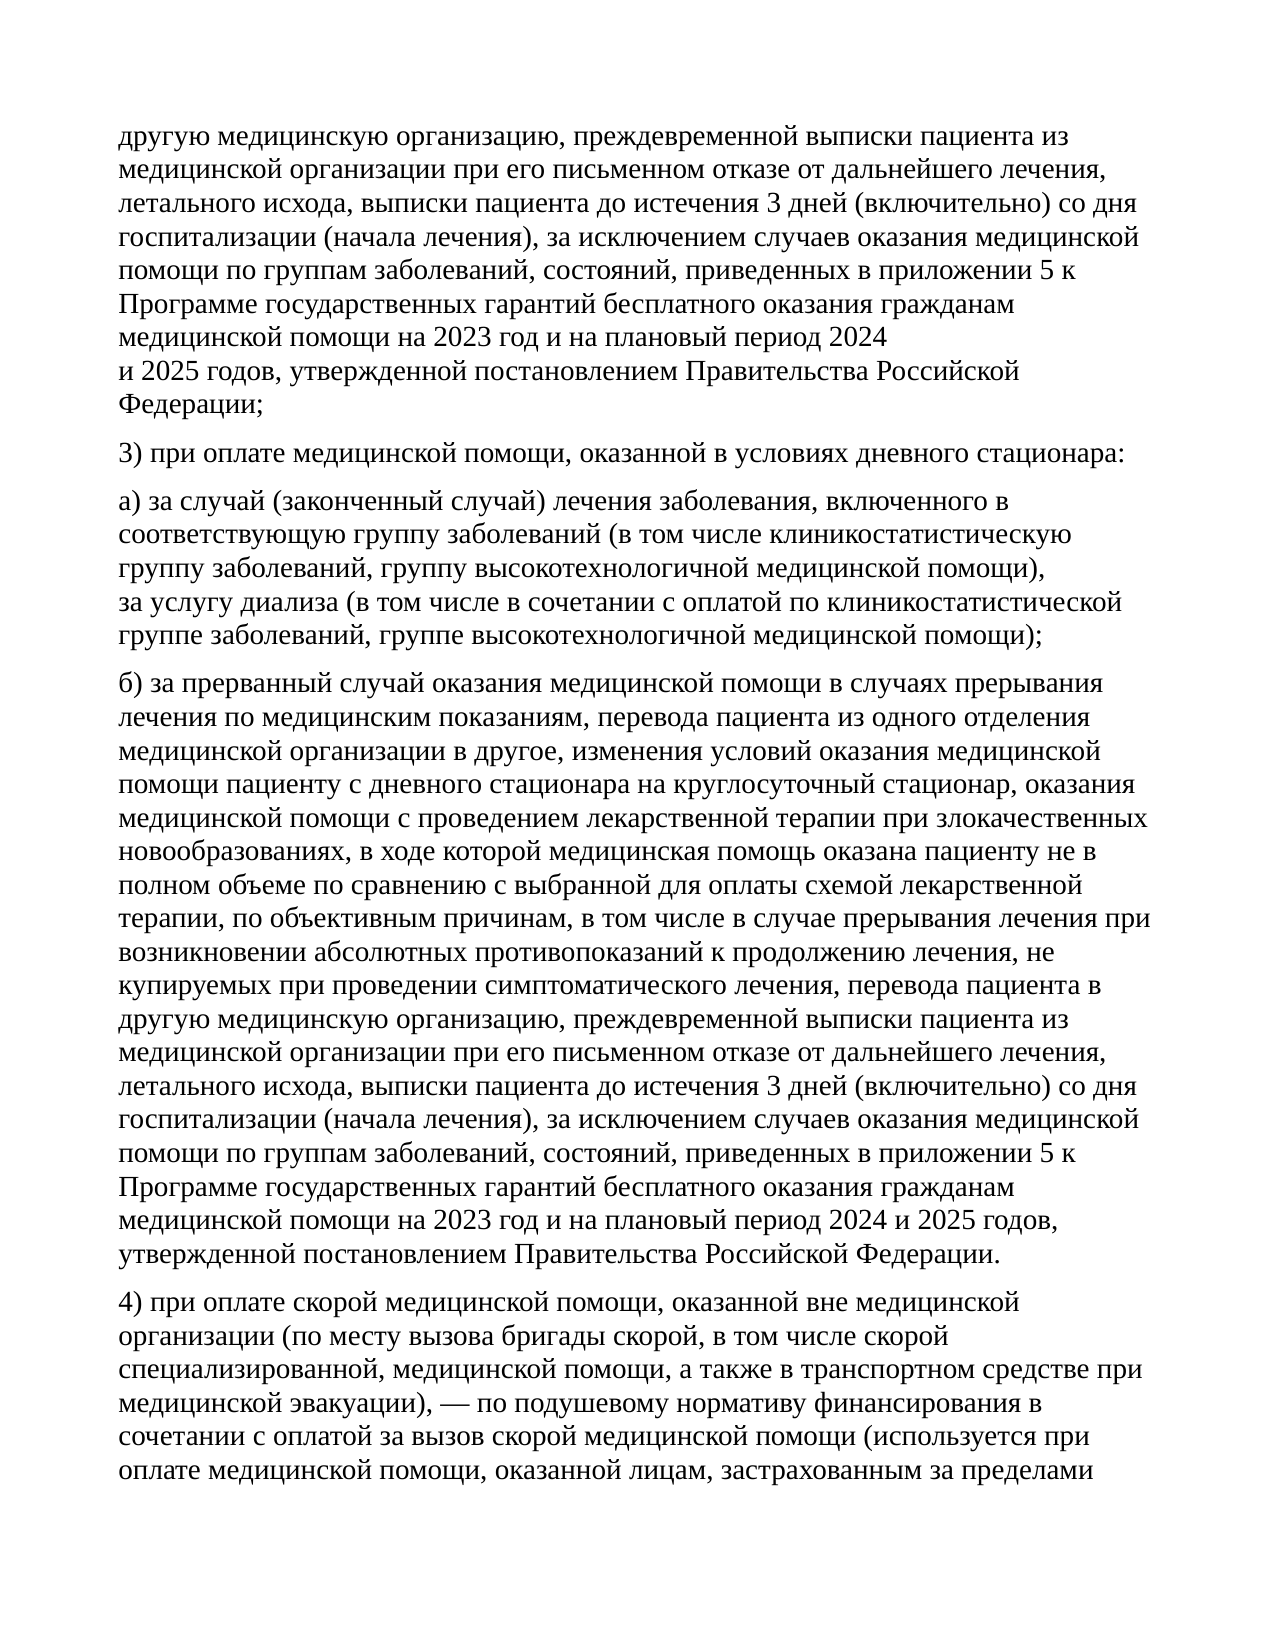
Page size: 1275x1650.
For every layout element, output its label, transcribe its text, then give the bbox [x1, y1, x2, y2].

text а) за случай (законченный случай) лечения заболевания, включенного в соответствующую группу заболеваний (в том числе клиникостатистическую группу заболеваний, группу высокотехнологичной медицинской помощи), за услугу диализа (в том числе в сочетании с оплатой по клиникостатистической группе заболеваний, группе высокотехнологичной медицинской помощи); [118, 483, 1157, 651]
text б) за прерванный случай оказания медицинской помощи в случаях прерывания лечения по медицинским показаниям, перевода пациента из одного отделения медицинской организации в другое, изменения условий оказания медицинской помощи пациенту с дневного стационара на круглосуточный стационар, оказания медицинской помощи с проведением лекарственной терапии при злокачественных новообразованиях, в ходе которой медицинская помощь оказана пациенту не в полном объеме по сравнению с выбранной для оплаты схемой лекарственной терапии, по объективным причинам, в том числе в случае прерывания лечения при возникновении абсолютных противопоказаний к продолжению лечения, не купируемых при проведении симптоматического лечения, перевода пациента в другую медицинскую организацию, преждевременной выписки пациента из медицинской организации при его письменном отказе от дальнейшего лечения, летального исхода, выписки пациента до истечения 3 дней (включительно) со дня госпитализации (начала лечения), за исключением случаев оказания медицинской помощи по группам заболеваний, состояний, приведенных в приложении 5 к Программе государственных гарантий бесплатного оказания гражданам медицинской помощи на 2023 год и на плановый период 2024 и 2025 годов, утвержденной постановлением Правительства Российской Федерации. [118, 666, 1157, 1269]
text другую медицинскую организацию, преждевременной выписки пациента из медицинской организации при его письменном отказе от дальнейшего лечения, летального исхода, выписки пациента до истечения 3 дней (включительно) со дня госпитализации (начала лечения), за исключением случаев оказания медицинской помощи по группам заболеваний, состояний, приведенных в приложении 5 к Программе государственных гарантий бесплатного оказания гражданам медицинской помощи на 2023 год и на плановый период 2024 и 2025 годов, утвержденной постановлением Правительства Российской Федерации; [118, 118, 1157, 420]
text 4) при оплате скорой медицинской помощи, оказанной вне медицинской организации (по месту вызова бригады скорой, в том числе скорой специализированной, медицинской помощи, а также в транспортном средстве при медицинской эвакуации), — по подушевому нормативу финансирования в сочетании с оплатой за вызов скорой медицинской помощи (используется при оплате медицинской помощи, оказанной лицам, застрахованным за пределами [118, 1284, 1157, 1485]
text 3) при оплате медицинской помощи, оказанной в условиях дневного стационара: [118, 435, 1157, 468]
